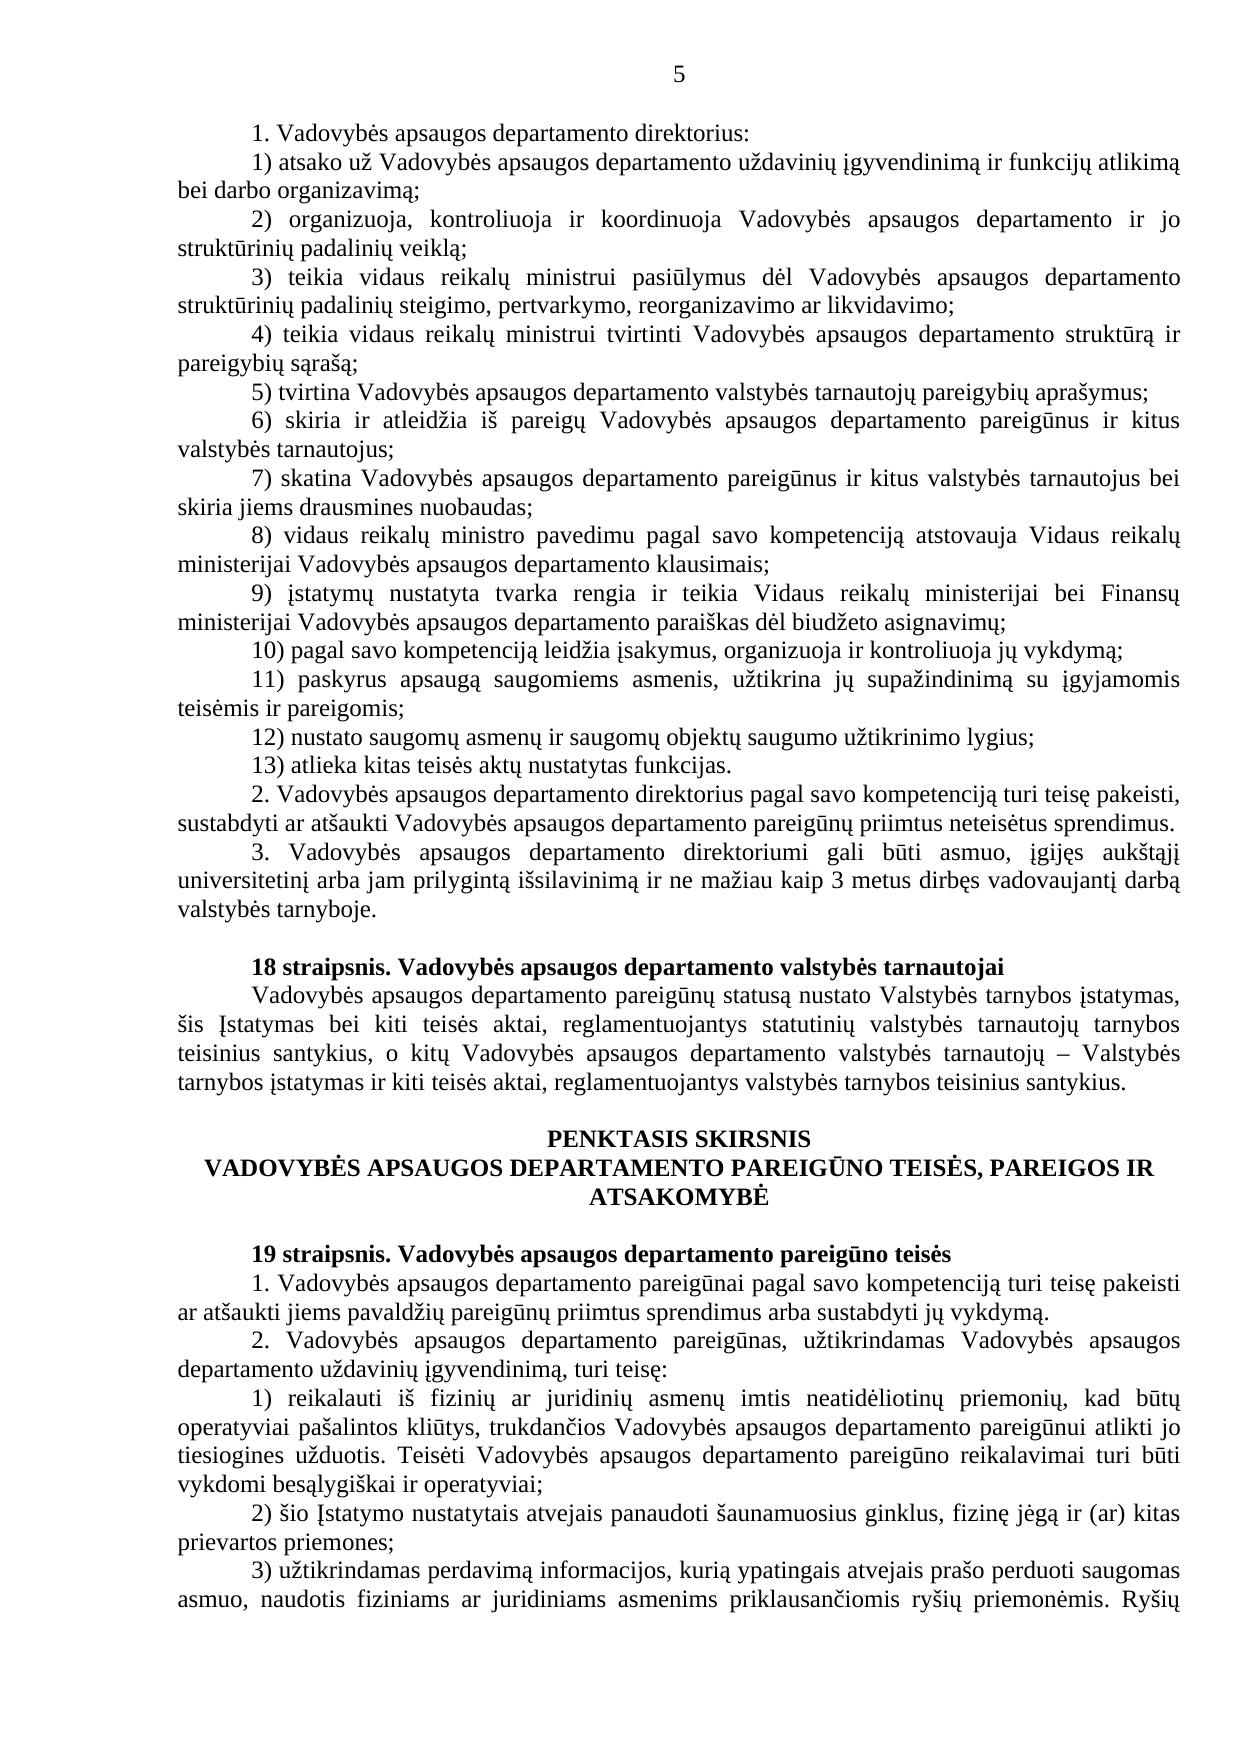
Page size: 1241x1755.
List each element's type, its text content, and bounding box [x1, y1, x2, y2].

text 2) organizuoja, kontroliuoja ir koordinuoja Vadovybės apsaugos departamento ir jo struktūrinių padalinių veiklą; [177, 204, 1181, 262]
text 10) pagal savo kompetenciją leidžia įsakymus, organizuoja ir kontroliuoja jų vykdymą; [177, 636, 1181, 664]
text PENKTASIS SKIRSNIS [177, 1124, 1181, 1153]
text 1. Vadovybės apsaugos departamento pareigūnai pagal savo kompetenciją turi teisę pakeisti ar atšaukti jiems pavaldžių pareigūnų priimtus sprendimus arba sustabdyti jų vykdymą. [177, 1268, 1181, 1326]
text 8) vidaus reikalų ministro pavedimu pagal savo kompetenciją atstovauja Vidaus reikalų ministerijai Vadovybės apsaugos departamento klausimais; [177, 521, 1181, 578]
text 1) reikalauti iš fizinių ar juridinių asmenų imtis neatidėliotinų priemonių, kad būtų operatyviai pašalintos kliūtys, trukdančios Vadovybės apsaugos departamento pareigūnui atlikti jo tiesiogines užduotis. Teisėti Vadovybės apsaugos departamento pareigūno reikalavimai turi būti vykdomi besąlygiškai ir operatyviai; [177, 1383, 1181, 1498]
text 1) atsako už Vadovybės apsaugos departamento uždavinių įgyvendinimą ir funkcijų atlikimą bei darbo organizavimą; [177, 147, 1181, 204]
text 13) atlieka kitas teisės aktų nustatytas funkcijas. [177, 751, 1181, 779]
text 18 straipsnis. Vadovybės apsaugos departamento valstybės tarnautojai [177, 952, 1181, 981]
text 3. Vadovybės apsaugos departamento direktoriumi gali būti asmuo, įgijęs aukštąjį universitetinį arba jam prilygintą išsilavinimą ir ne mažiau kaip 3 metus dirbęs vadovaujantį darbą valstybės tarnyboje. [177, 837, 1181, 923]
text Vadovybės apsaugos departamento pareigūnų statusą nustato Valstybės tarnybos įstatymas, šis Įstatymas bei kiti teisės aktai, reglamentuojantys statutinių valstybės tarnautojų tarnybos teisinius santykius, o kitų Vadovybės apsaugos departamento valstybės tarnautojų – Valstybės tarnybos įstatymas ir kiti teisės aktai, reglamentuojantys valstybės tarnybos teisinius santykius. [177, 981, 1181, 1096]
text 5) tvirtina Vadovybės apsaugos departamento valstybės tarnautojų pareigybių aprašymus; [177, 377, 1181, 406]
text 3) teikia vidaus reikalų ministrui pasiūlymus dėl Vadovybės apsaugos departamento struktūrinių padalinių steigimo, pertvarkymo, reorganizavimo ar likvidavimo; [177, 262, 1181, 319]
text 12) nustato saugomų asmenų ir saugomų objektų saugumo užtikrinimo lygius; [177, 722, 1181, 751]
text 7) skatina Vadovybės apsaugos departamento pareigūnus ir kitus valstybės tarnautojus bei skiria jiems drausmines nuobaudas; [177, 463, 1181, 521]
text 3) užtikrindamas perdavimą informacijos, kurią ypatingais atvejais prašo perduoti saugomas asmuo, naudotis fiziniams ar juridiniams asmenims priklausančiomis ryšių priemonėmis. Ryšių [177, 1556, 1181, 1613]
text 1. Vadovybės apsaugos departamento direktorius: [177, 118, 1181, 147]
text 6) skiria ir atleidžia iš pareigų Vadovybės apsaugos departamento pareigūnus ir kitus valstybės tarnautojus; [177, 406, 1181, 463]
text 2) šio Įstatymo nustatytais atvejais panaudoti šaunamuosius ginklus, fizinę jėgą ir (ar) kitas prievartos priemones; [177, 1498, 1181, 1556]
text 19 straipsnis. Vadovybės apsaugos departamento pareigūno teisės [177, 1239, 1181, 1268]
text 2. Vadovybės apsaugos departamento pareigūnas, užtikrindamas Vadovybės apsaugos departamento uždavinių įgyvendinimą, turi teisę: [177, 1326, 1181, 1383]
text 4) teikia vidaus reikalų ministrui tvirtinti Vadovybės apsaugos departamento struktūrą ir pareigybių sąrašą; [177, 319, 1181, 377]
text 2. Vadovybės apsaugos departamento direktorius pagal savo kompetenciją turi teisę pakeisti, sustabdyti ar atšaukti Vadovybės apsaugos departamento pareigūnų priimtus neteisėtus sprendimus. [177, 779, 1181, 837]
text 11) paskyrus apsaugą saugomiems asmenis, užtikrina jų supažindinimą su įgyjamomis teisėmis ir pareigomis; [177, 664, 1181, 722]
text 9) įstatymų nustatyta tvarka rengia ir teikia Vidaus reikalų ministerijai bei Finansų ministerijai Vadovybės apsaugos departamento paraiškas dėl biudžeto asignavimų; [177, 578, 1181, 636]
text VADOVYBĖS APSAUGOS DEPARTAMENTO PAREIGŪNO TEISĖS, PAREIGOS IR ATSAKOMYBĖ [177, 1153, 1181, 1211]
